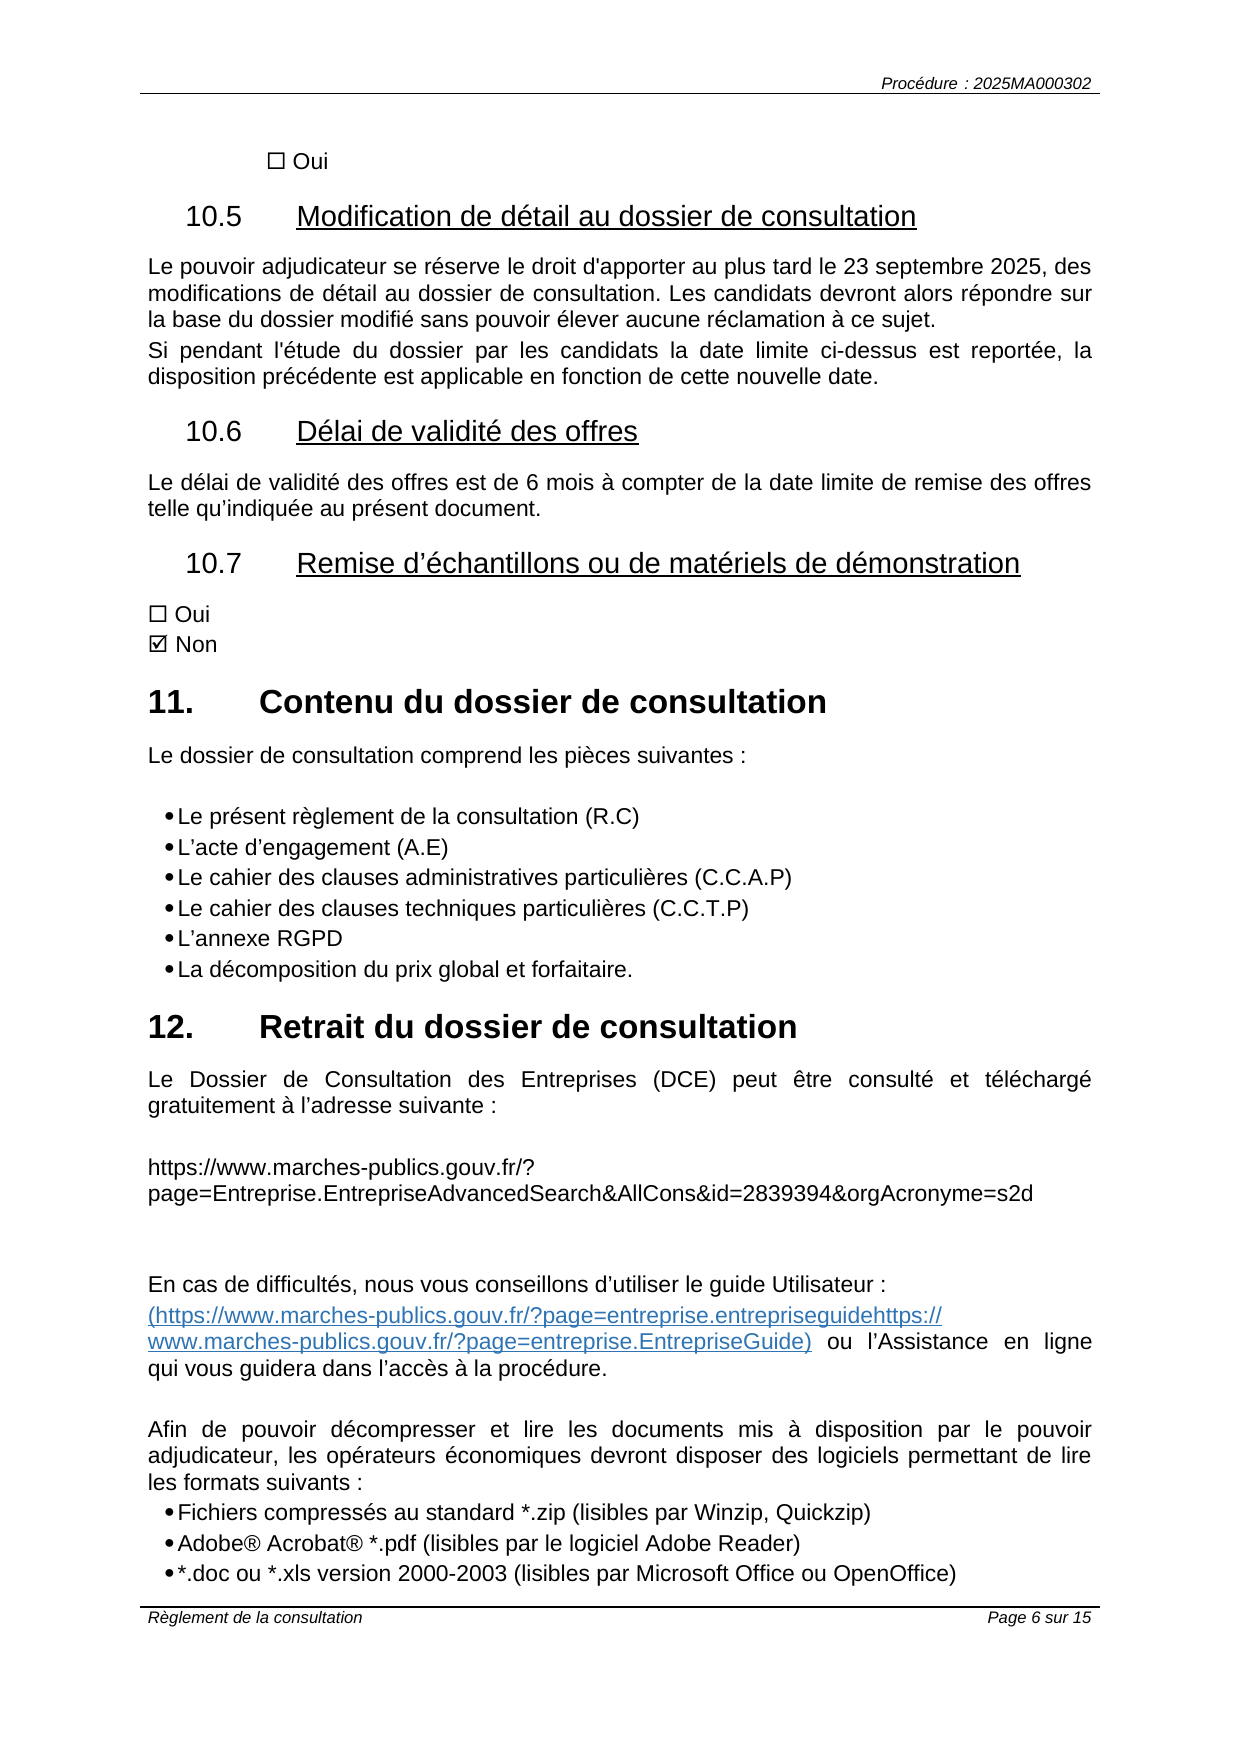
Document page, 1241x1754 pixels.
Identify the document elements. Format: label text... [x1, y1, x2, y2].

text Le pouvoir adjudicateur se réserve le droit d'apporter au plus tard le 23 septembre 2025, des modifications de détail au dossier de consultation. Les candidats devront alors répondre sur la base du dossier modifié sans pouvoir élever aucune réclamation à ce sujet. [148, 253, 1093, 332]
list Le cahier des clauses administratives particulières (C.C.A.P) [165, 864, 1093, 890]
list Le présent règlement de la consultation (R.C) [165, 803, 1093, 829]
list *.doc ou *.xls version 2000-2003 (lisibles par Microsoft Office ou OpenOffice) [165, 1560, 1093, 1586]
text Le dossier de consultation comprend les pièces suivantes : [148, 742, 1093, 768]
text (https://www.marches-publics.gouv.fr/?page=entreprise.entrepriseguidehttps://www.marches-publics.gouv.fr/?page=entreprise.EntrepriseGuide) ou l’Assistance en ligne qui vous guidera dans l’accès à la procédure. [148, 1302, 1093, 1381]
text  Non [148, 631, 1093, 658]
text https://www.marches-publics.gouv.fr/?page=Entreprise.EntrepriseAdvancedSearch&AllCons&id=2839394&orgAcronyme=s2d [148, 1153, 1093, 1206]
subtitle Modification de détail au dossier de consultation [185, 199, 1093, 232]
text Le délai de validité des offres est de 6 mois à compter de la date limite de remise des offres telle qu’indiquée au présent document. [148, 469, 1093, 521]
text En cas de difficultés, nous vous conseillons d’utiliser le guide Utilisateur : [148, 1271, 1093, 1298]
list L’acte d’engagement (A.E) [165, 833, 1093, 860]
text Afin de pouvoir décompresser et lire les documents mis à disposition par le pouvoir adjudicateur, les opérateurs économiques devront disposer des logiciels permettant de lire les formats suivants : [148, 1416, 1093, 1495]
text Si pendant l'étude du dossier par les candidats la date limite ci-dessus est reportée, la disposition précédente est applicable en fonction de cette nouvelle date. [148, 337, 1093, 389]
subtitle Retrait du dossier de consultation [148, 1007, 1093, 1045]
subtitle Remise d’échantillons ou de matériels de démonstration [185, 546, 1093, 580]
list Le cahier des clauses techniques particulières (C.C.T.P) [165, 894, 1093, 921]
list La décomposition du prix global et forfaitaire. [165, 956, 1093, 982]
list L’annexe RGPD [165, 925, 1093, 951]
text  Oui [266, 148, 1093, 174]
subtitle Délai de validité des offres [185, 414, 1093, 448]
subtitle Contenu du dossier de consultation [148, 683, 1093, 721]
list Fichiers compressés au standard *.zip (lisibles par Winzip, Quickzip) [165, 1499, 1093, 1525]
text  Oui [148, 601, 1093, 627]
list Adobe® Acrobat® *.pdf (lisibles par le logiciel Adobe Reader) [165, 1529, 1093, 1556]
text Le Dossier de Consultation des Entreprises (DCE) peut être consulté et téléchargé gratuitement à l’adresse suivante : [148, 1066, 1093, 1119]
